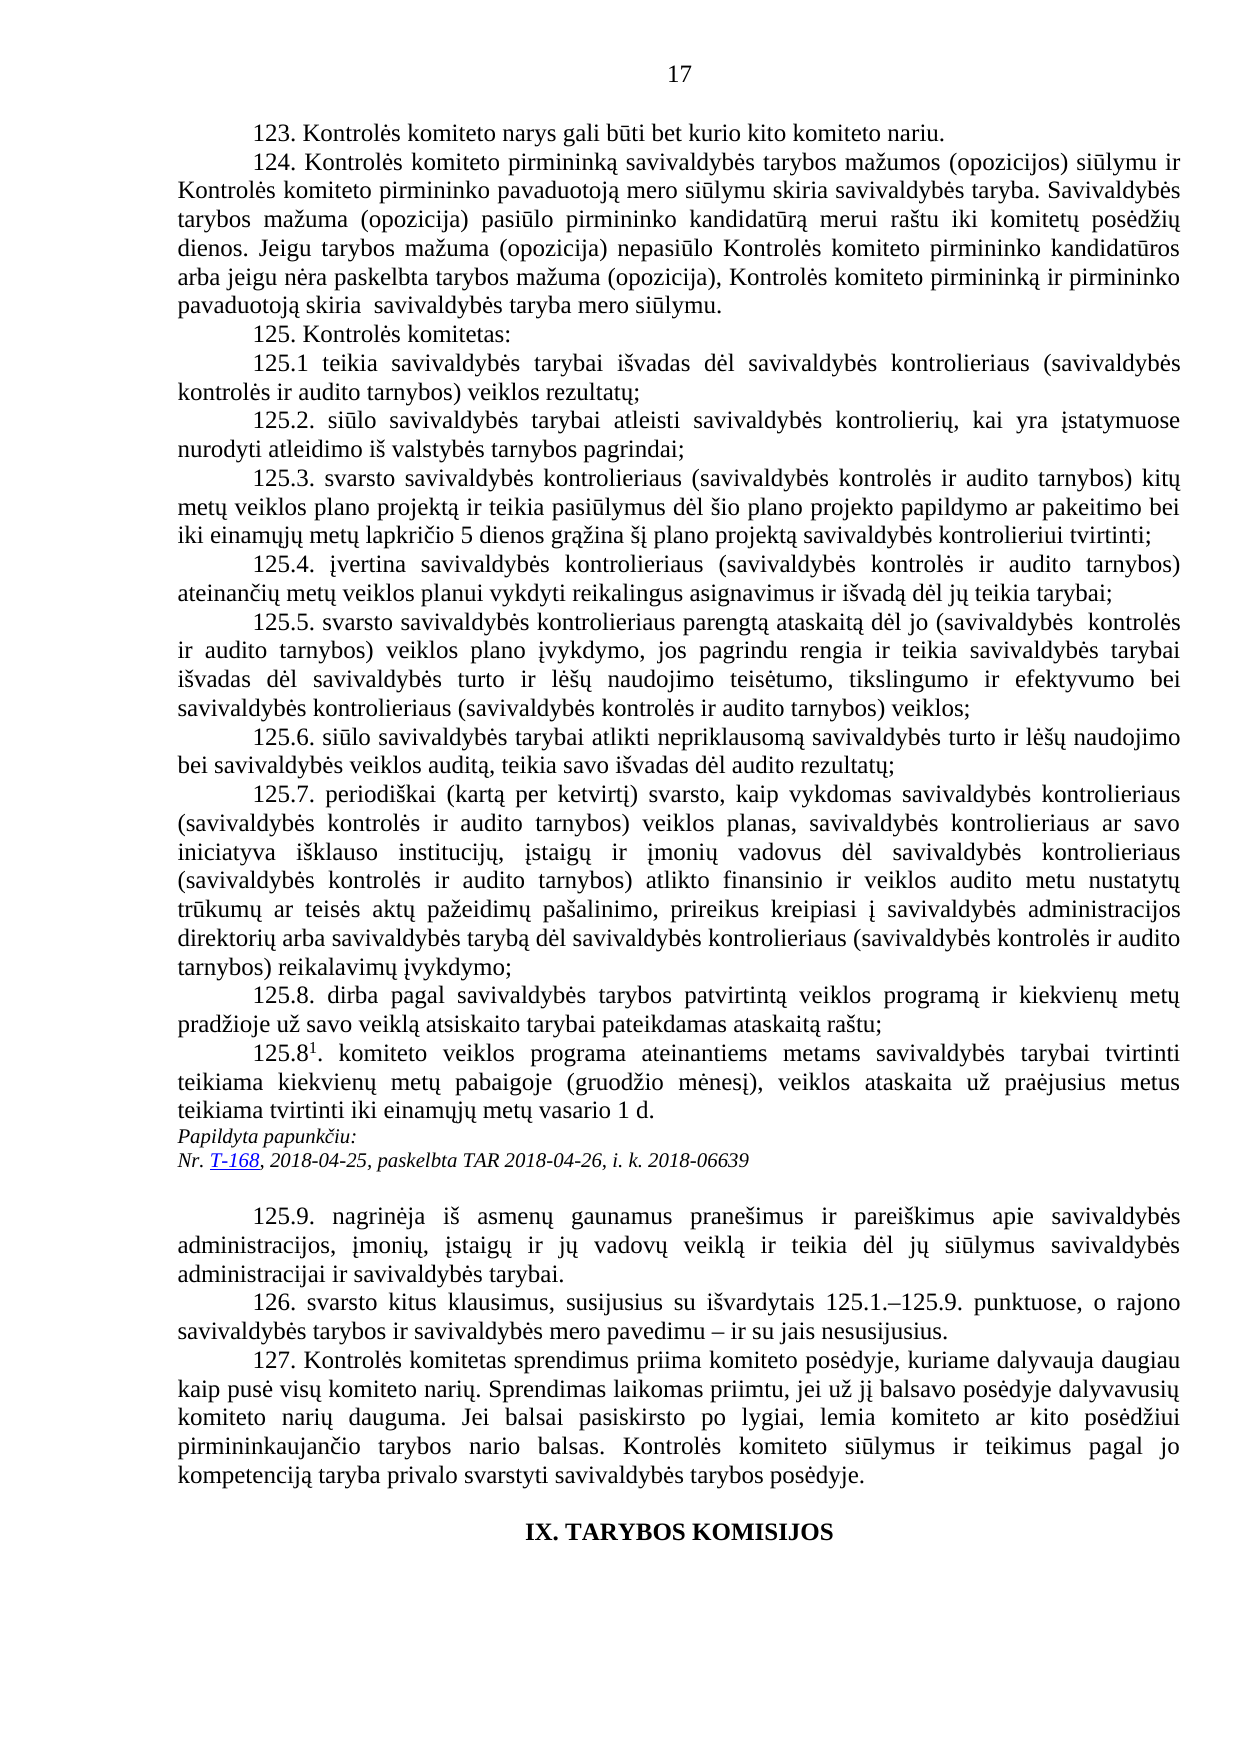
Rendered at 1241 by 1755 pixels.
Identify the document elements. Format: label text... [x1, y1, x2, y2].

text 127. Kontrolės komitetas sprendimus priima komiteto posėdyje, kuriame dalyvauja daugiau kaip pusė visų komiteto narių. Sprendimas laikomas priimtu, jei už jį balsavo posėdyje dalyvavusių komiteto narių dauguma. Jei balsai pasiskirsto po lygiai, lemia komiteto ar kito posėdžiui pirmininkaujančio tarybos nario balsas. Kontrolės komiteto siūlymus ir teikimus pagal jo kompetenciją taryba privalo svarstyti savivaldybės tarybos posėdyje. [177, 1345, 1181, 1489]
text 126. svarsto kitus klausimus, susijusius su išvardytais 125.1.–125.9. punktuose, o rajono savivaldybės tarybos ir savivaldybės mero pavedimu – ir su jais nesusijusius. [177, 1287, 1181, 1345]
text 124. Kontrolės komiteto pirmininką savivaldybės tarybos mažumos (opozicijos) siūlymu ir Kontrolės komiteto pirmininko pavaduotoją mero siūlymu skiria savivaldybės taryba. Savivaldybės tarybos mažuma (opozicija) pasiūlo pirmininko kandidatūrą merui raštu iki komitetų posėdžių dienos. Jeigu tarybos mažuma (opozicija) nepasiūlo Kontrolės komiteto pirmininko kandidatūros arba jeigu nėra paskelbta tarybos mažuma (opozicija), Kontrolės komiteto pirmininką ir pirmininko pavaduotoją skiria savivaldybės taryba mero siūlymu. [177, 147, 1181, 319]
text 125. Kontrolės komitetas: [177, 319, 1181, 348]
text Nr. T-168, 2018-04-25, paskelbta TAR 2018-04-26, i. k. 2018-06639 [177, 1148, 1181, 1172]
text 125.8. dirba pagal savivaldybės tarybos patvirtintą veiklos programą ir kiekvienų metų pradžioje už savo veiklą atsiskaito tarybai pateikdamas ataskaitą raštu; [177, 981, 1181, 1038]
text 123. Kontrolės komiteto narys gali būti bet kurio kito komiteto nariu. [177, 118, 1181, 147]
text 125.7. periodiškai (kartą per ketvirtį) svarsto, kaip vykdomas savivaldybės kontrolieriaus (savivaldybės kontrolės ir audito tarnybos) veiklos planas, savivaldybės kontrolieriaus ar savo iniciatyva išklauso institucijų, įstaigų ir įmonių vadovus dėl savivaldybės kontrolieriaus (savivaldybės kontrolės ir audito tarnybos) atlikto finansinio ir veiklos audito metu nustatytų trūkumų ar teisės aktų pažeidimų pašalinimo, prireikus kreipiasi į savivaldybės administracijos direktorių arba savivaldybės tarybą dėl savivaldybės kontrolieriaus (savivaldybės kontrolės ir audito tarnybos) reikalavimų įvykdymo; [177, 779, 1181, 981]
text 125.6. siūlo savivaldybės tarybai atlikti nepriklausomą savivaldybės turto ir lėšų naudojimo bei savivaldybės veiklos auditą, teikia savo išvadas dėl audito rezultatų; [177, 722, 1181, 779]
text 125.5. svarsto savivaldybės kontrolieriaus parengtą ataskaitą dėl jo (savivaldybės kontrolės ir audito tarnybos) veiklos plano įvykdymo, jos pagrindu rengia ir teikia savivaldybės tarybai išvadas dėl savivaldybės turto ir lėšų naudojimo teisėtumo, tikslingumo ir efektyvumo bei savivaldybės kontrolieriaus (savivaldybės kontrolės ir audito tarnybos) veiklos; [177, 607, 1181, 722]
text 125.3. svarsto savivaldybės kontrolieriaus (savivaldybės kontrolės ir audito tarnybos) kitų metų veiklos plano projektą ir teikia pasiūlymus dėl šio plano projekto papildymo ar pakeitimo bei iki einamųjų metų lapkričio 5 dienos grąžina šį plano projektą savivaldybės kontrolieriui tvirtinti; [177, 463, 1181, 549]
text 125.4. įvertina savivaldybės kontrolieriaus (savivaldybės kontrolės ir audito tarnybos) ateinančių metų veiklos planui vykdyti reikalingus asignavimus ir išvadą dėl jų teikia tarybai; [177, 549, 1181, 607]
text 125.81. komiteto veiklos programa ateinantiems metams savivaldybės tarybai tvirtinti teikiama kiekvienų metų pabaigoje (gruodžio mėnesį), veiklos ataskaita už praėjusius metus teikiama tvirtinti iki einamųjų metų vasario 1 d. [177, 1038, 1181, 1124]
text 125.9. nagrinėja iš asmenų gaunamus pranešimus ir pareiškimus apie savivaldybės administracijos, įmonių, įstaigų ir jų vadovų veiklą ir teikia dėl jų siūlymus savivaldybės administracijai ir savivaldybės tarybai. [177, 1201, 1181, 1287]
text 125.2. siūlo savivaldybės tarybai atleisti savivaldybės kontrolierių, kai yra įstatymuose nurodyti atleidimo iš valstybės tarnybos pagrindai; [177, 406, 1181, 463]
text Papildyta papunkčiu: [177, 1124, 1181, 1148]
text IX. TARYBOS KOMISIJOS [177, 1517, 1181, 1546]
text 125.1 teikia savivaldybės tarybai išvadas dėl savivaldybės kontrolieriaus (savivaldybės kontrolės ir audito tarnybos) veiklos rezultatų; [177, 348, 1181, 406]
